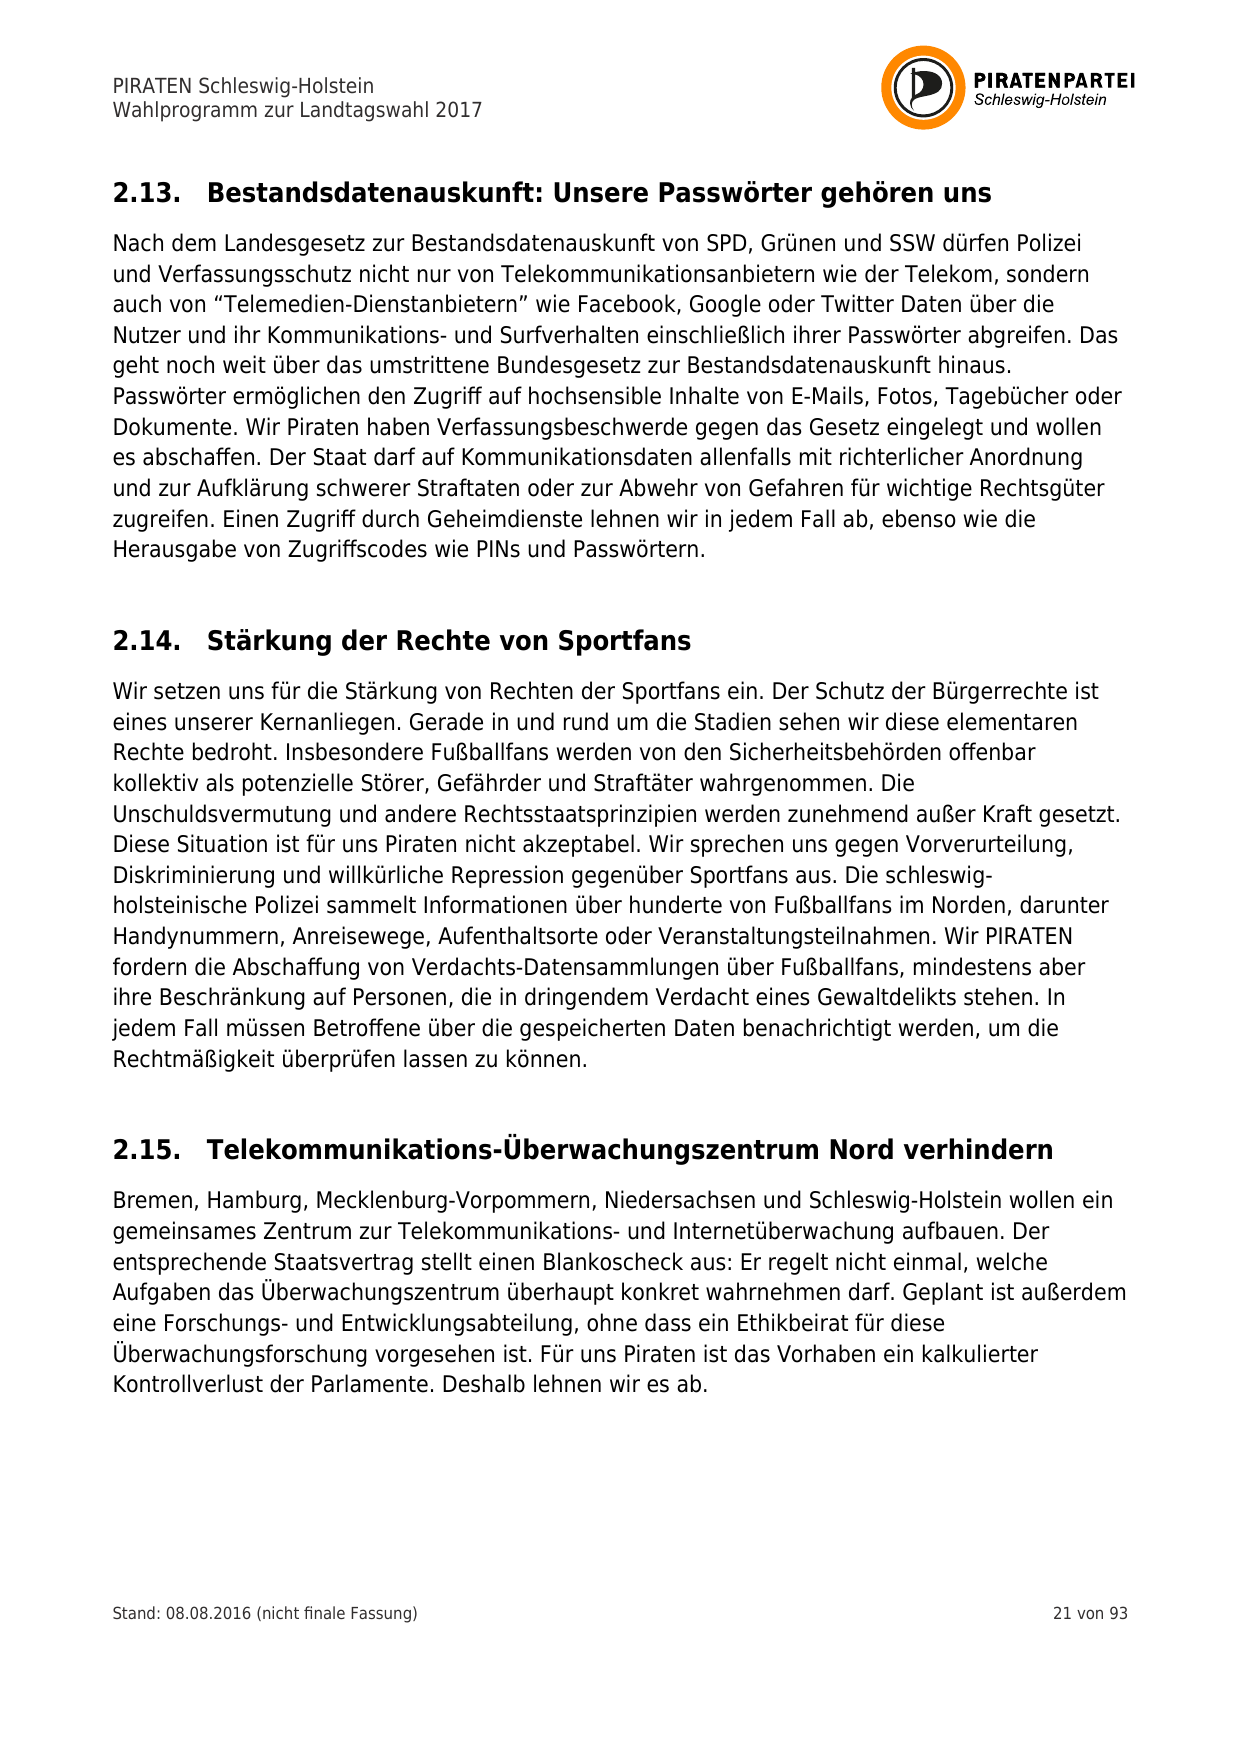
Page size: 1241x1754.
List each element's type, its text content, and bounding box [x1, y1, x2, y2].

list Telekommunikations-Überwachungszentrum Nord verhindern [112, 1135, 1128, 1166]
text Wir setzen uns für die Stärkung von Rechten der Sportfans ein. Der Schutz der Bürgerrechte ist eines unserer Kernanliegen. Gerade in und rund um die Stadien sehen wir diese elementaren Rechte bedroht. Insbesondere Fußballfans werden von den Sicherheitsbehörden offenbar kollektiv als potenzielle Störer, Gefährder und Straftäter wahrgenommen. Die Unschuldsvermutung und andere Rechtsstaatsprinzipien werden zunehmend außer Kraft gesetzt. Diese Situation ist für uns Piraten nicht akzeptabel. Wir sprechen uns gegen Vorverurteilung, Diskriminierung und willkürliche Repression gegenüber Sportfans aus. Die schleswig-holsteinische Polizei sammelt Informationen über hunderte von Fußballfans im Norden, darunter Handynummern, Anreisewege, Aufenthaltsorte oder Veranstaltungsteilnahmen. Wir PIRATEN fordern die Abschaffung von Verdachts-Datensammlungen über Fußballfans, mindestens aber ihre Beschränkung auf Personen, die in dringendem Verdacht eines Gewaltdelikts stehen. In jedem Fall müssen Betroffene über die gespeicherten Daten benachrichtigt werden, um die Rechtmäßigkeit überprüfen lassen zu können. [112, 678, 1128, 1072]
text Bremen, Hamburg, Mecklenburg-Vorpommern, Niedersachsen und Schleswig-Holstein wollen ein gemeinsames Zentrum zur Telekommunikations- und Internetüberwachung aufbauen. Der entsprechende Staatsvertrag stellt einen Blankoscheck aus: Er regelt nicht einmal, welche Aufgaben das Überwachungszentrum überhaupt konkret wahrnehmen darf. Geplant ist außerdem eine Forschungs- und Entwicklungsabteilung, ohne dass ein Ethikbeirat für diese Überwachungsforschung vorgesehen ist. Für uns Piraten ist das Vorhaben ein kalkulierter Kontrollverlust der Parlamente. Deshalb lehnen wir es ab. [112, 1188, 1128, 1398]
list Bestandsdatenauskunft: Unsere Passwörter gehören uns [112, 177, 1128, 209]
list Stärkung der Rechte von Sportfans [112, 625, 1128, 657]
text Nach dem Landesgesetz zur Bestandsdatenauskunft von SPD, Grünen und SSW dürfen Polizei und Verfassungsschutz nicht nur von Telekommunikationsanbietern wie der Telekom, sondern auch von “Telemedien-Dienstanbietern” wie Facebook, Google oder Twitter Daten über die Nutzer und ihr Kommunikations- und Surfverhalten einschließlich ihrer Passwörter abgreifen. Das geht noch weit über das umstrittene Bundesgesetz zur Bestandsdatenauskunft hinaus. Passwörter ermöglichen den Zugriff auf hochsensible Inhalte von E-Mails, Fotos, Tagebücher oder Dokumente. Wir Piraten haben Verfassungsbeschwerde gegen das Gesetz eingelegt und wollen es abschaffen. Der Staat darf auf Kommunikationsdaten allenfalls mit richterlicher Anordnung und zur Aufklärung schwerer Straftaten oder zur Abwehr von Gefahren für wichtige Rechtsgüter zugreifen. Einen Zugriff durch Geheimdienste lehnen wir in jedem Fall ab, ebenso wie die Herausgabe von Zugriffscodes wie PINs und Passwörtern. [112, 230, 1128, 563]
